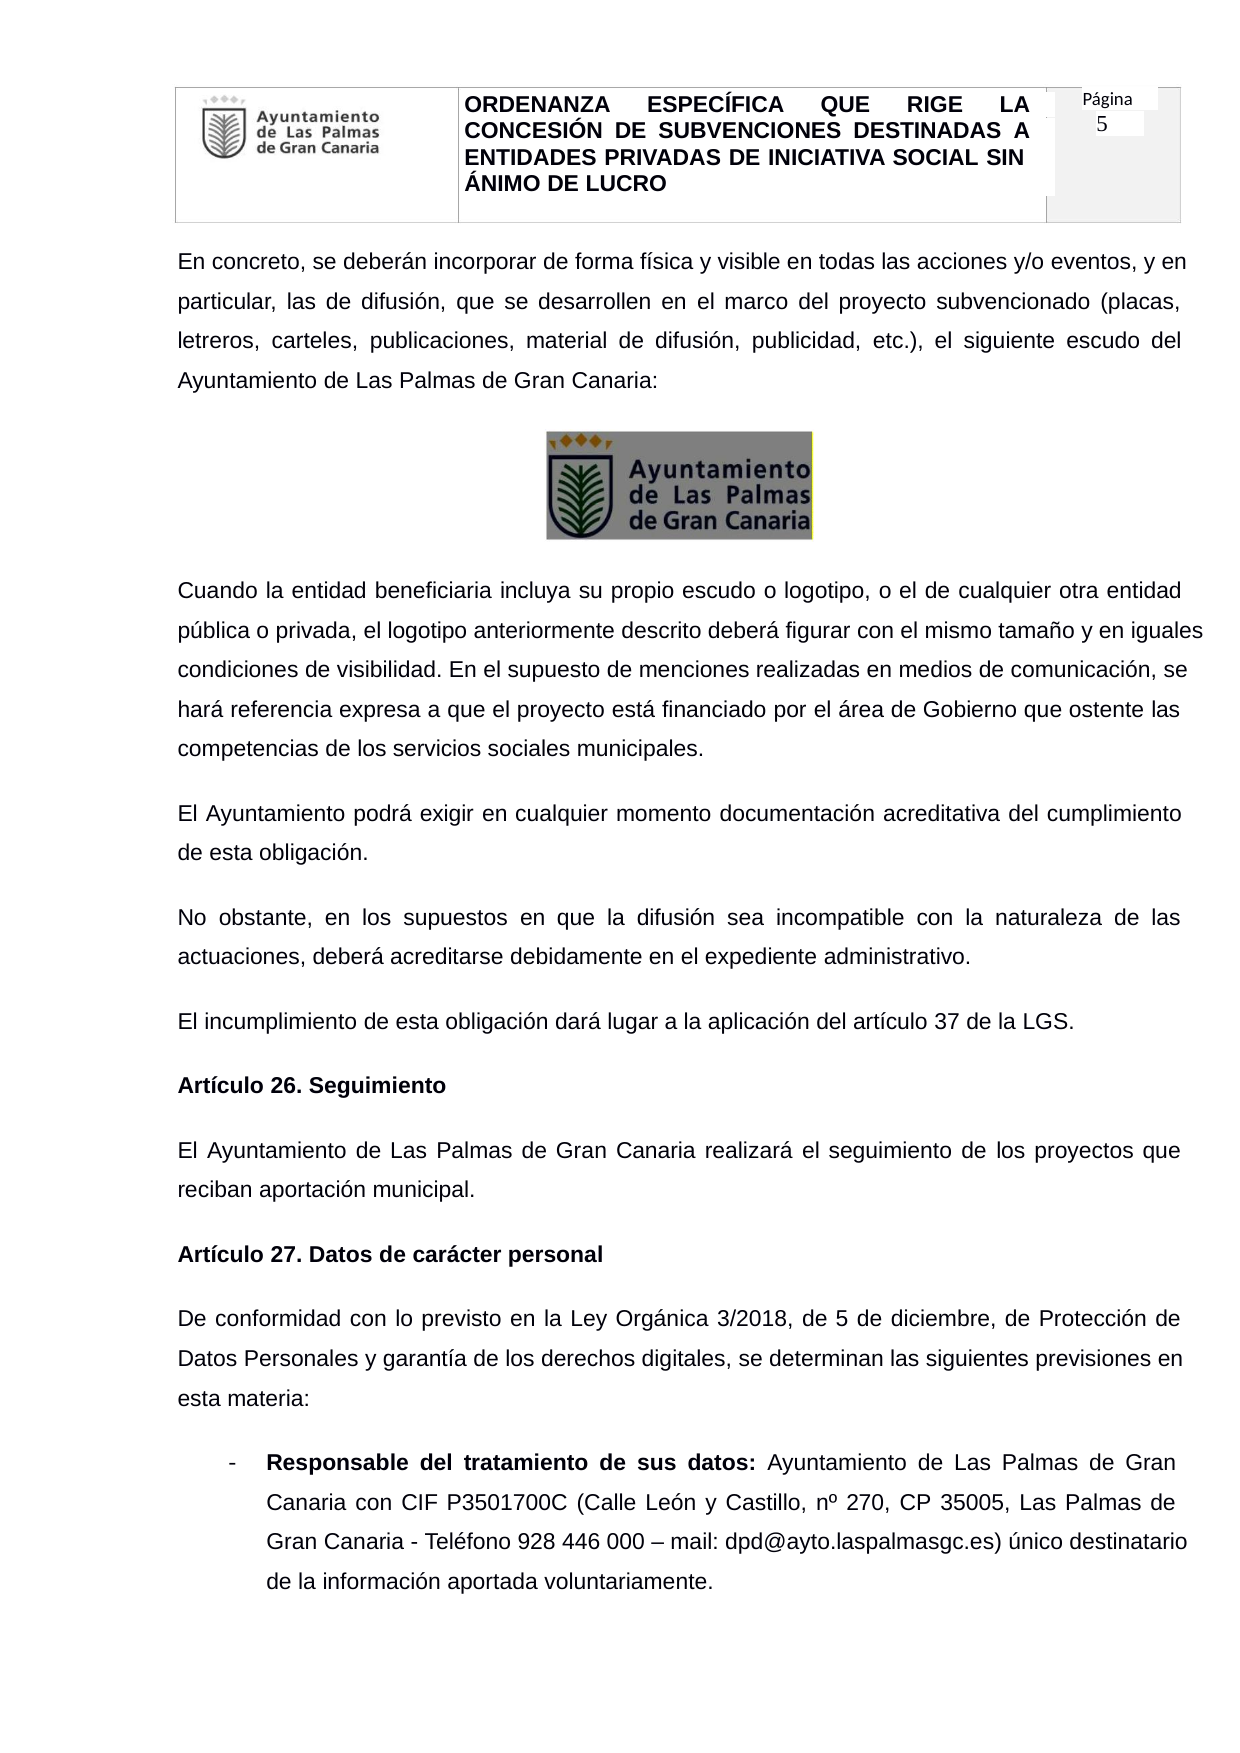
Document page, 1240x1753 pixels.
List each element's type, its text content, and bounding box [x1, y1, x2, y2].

text particular, las de difusión, que se desarrollen en el marco del proyecto subvencionado (placas, [177, 289, 1207, 314]
text Canaria con CIF P3501700C (Calle León y Castillo, nº 270, CP 35005, Las Palmas de [266, 1489, 1201, 1515]
text Datos Personales y garantía de los derechos digitales, se determinan las siguientes previsiones en [177, 1346, 1206, 1371]
text actuaciones, deberá acreditarse debidamente en el expediente administrativo. [177, 944, 1206, 970]
text Página [1082, 87, 1158, 110]
text condiciones de visibilidad. En el supuesto de menciones realizadas en medios de comunicación, se [177, 657, 1207, 683]
text Ayuntamiento de Las Palmas de Gran Canaria: [177, 368, 1207, 394]
text RIGE [907, 92, 988, 117]
text letreros, carteles, publicaciones, material de difusión, publicidad, etc.), el siguiente escudo del [177, 328, 1207, 354]
text En concreto, se deberán incorporar de forma física y visible en todas las acciones y/o eventos, y en [177, 249, 1207, 275]
text El incumplimiento de esta obligación dará lugar a la aplicación del artículo 37 de la LGS. [177, 1009, 1099, 1034]
text ÁNIMO DE LUCRO [464, 171, 1055, 196]
text Artículo 26. Seguimiento [177, 1073, 471, 1099]
text LA [999, 92, 1055, 117]
text QUE [820, 92, 895, 117]
text El Ayuntamiento podrá exigir en cualquier momento documentación acreditativa del cumplimiento [177, 800, 1207, 826]
text de esta obligación. [177, 840, 1207, 866]
text esta materia: [177, 1386, 1206, 1411]
text Artículo 27. Datos de carácter personal [177, 1241, 627, 1267]
text Cuando la entidad beneficiaria incluya su propio escudo o logotipo, o el de cualquier otra entidad [177, 578, 1207, 604]
text No obstante, en los supuestos en que la difusión sea incompatible con la naturaleza de las [177, 904, 1206, 930]
text reciban aportación municipal. [177, 1177, 1206, 1203]
text CONCESIÓN DE SUBVENCIONES DESTINADAS A [464, 118, 1055, 144]
text - [228, 1449, 262, 1476]
text De conformidad con lo previsto en la Ley Orgánica 3/2018, de 5 de diciembre, de Protección de [177, 1306, 1206, 1332]
text de la información aportada voluntariamente. [266, 1568, 1201, 1594]
text ESPECÍFICA [647, 92, 810, 117]
text El Ayuntamiento de Las Palmas de Gran Canaria realizará el seguimiento de los proyectos que [177, 1138, 1206, 1163]
text hará referencia expresa a que el proyecto está financiado por el área de Gobierno que ostente las [177, 697, 1207, 722]
text Responsable del tratamiento de sus datos: Ayuntamiento de Las Palmas de Gran [266, 1450, 1201, 1475]
text ENTIDADES PRIVADAS DE INICIATIVA SOCIAL SIN [464, 144, 1055, 170]
text 0 [1133, 111, 1144, 136]
text pública o privada, el logotipo anteriormente descrito deberá figurar con el mismo tamaño y en iguales [177, 617, 1207, 643]
text Gran Canaria - Teléfono 928 446 000 – mail: dpd@ayto.laspalmasgc.es) único destinatario [266, 1529, 1201, 1555]
text ORDENANZA [464, 92, 636, 117]
text 5 [1096, 111, 1133, 136]
text competencias de los servicios sociales municipales. [177, 736, 1207, 762]
